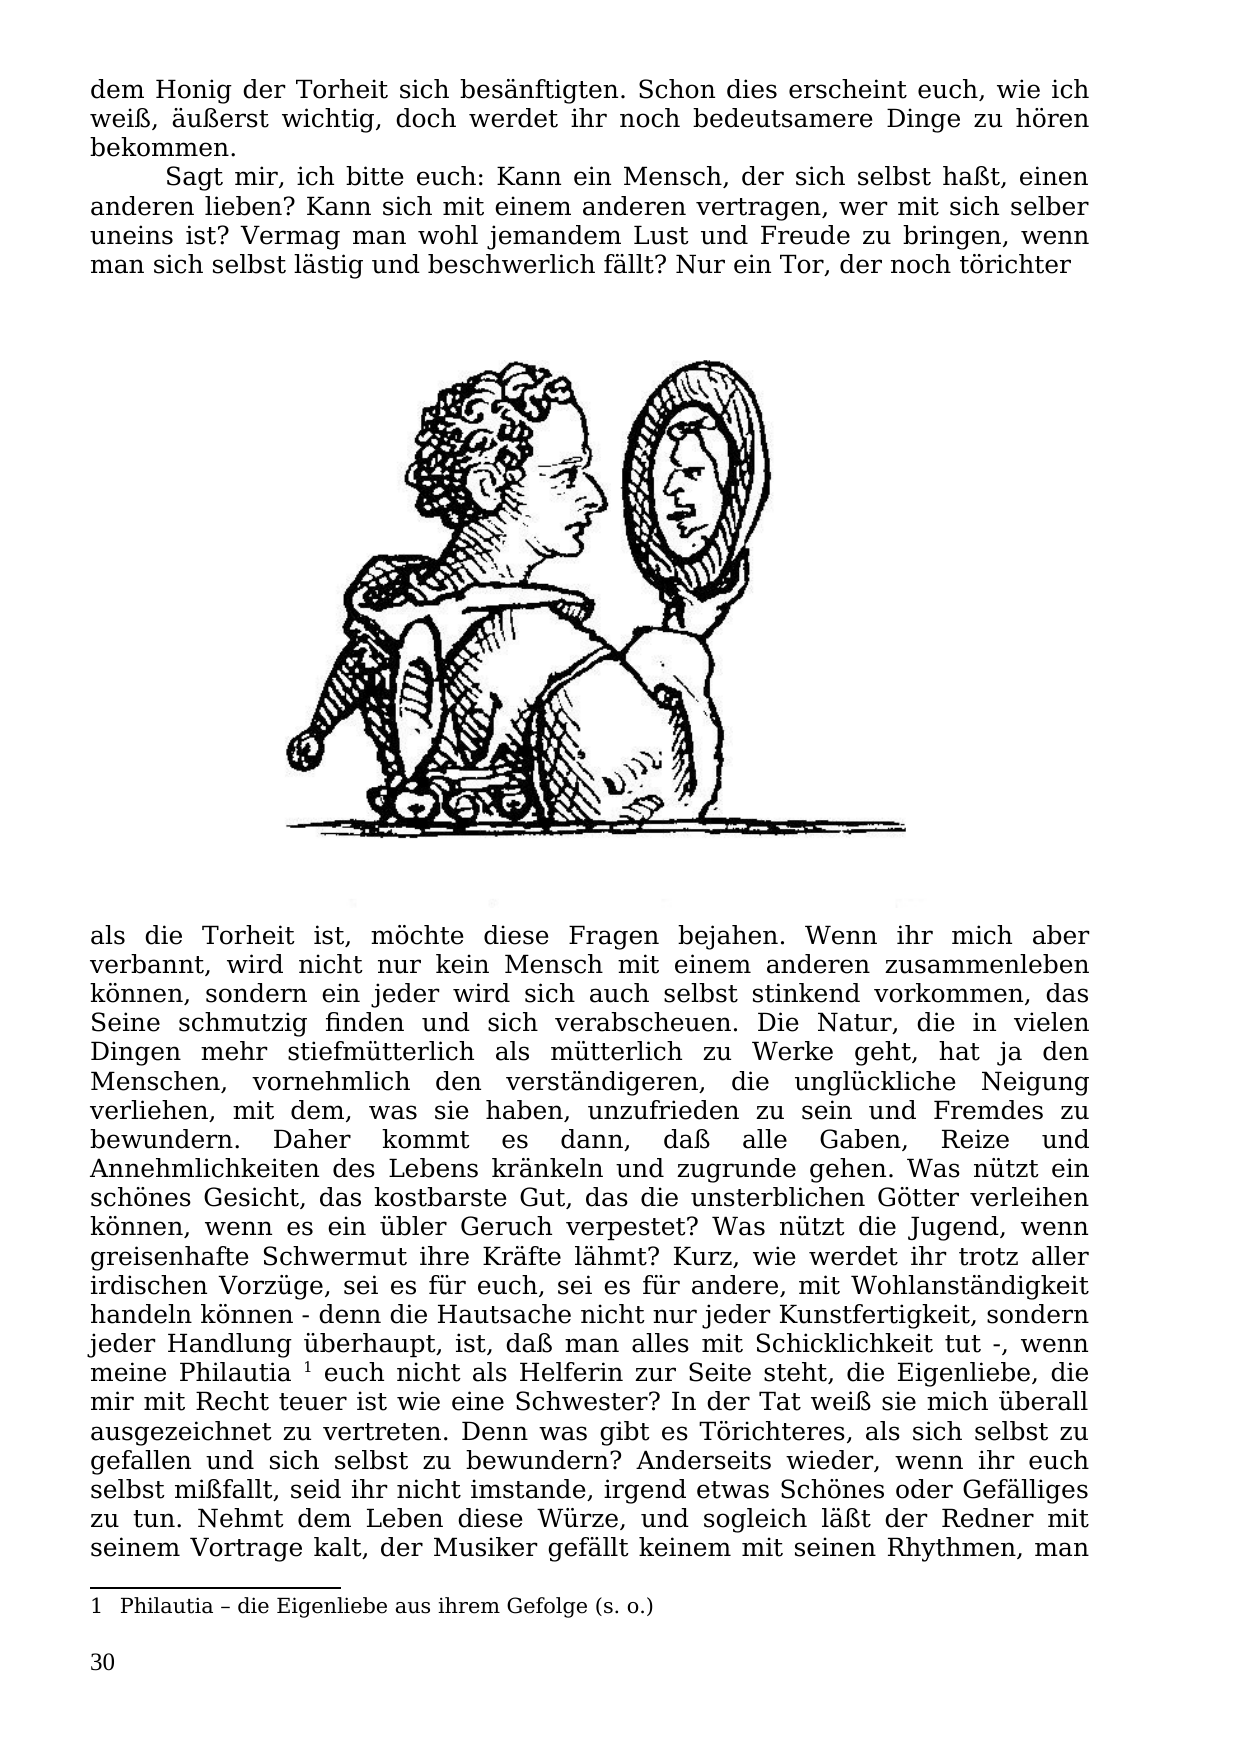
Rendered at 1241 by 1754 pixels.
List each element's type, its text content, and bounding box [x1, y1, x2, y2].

text dem Honig der Torheit sich besänftigten. Schon dies erscheint euch, wie ich weiß, äußerst wichtig, doch werdet ihr noch bedeutsamere Dinge zu hören bekommen. [90, 75, 1091, 162]
picture [214, 279, 967, 908]
text Sagt mir, ich bitte euch: Kann ein Mensch, der sich selbst haßt, einen anderen lieben? Kann sich mit einem anderen vertragen, wer mit sich selber uneins ist? Vermag man wohl jemandem Lust und Freude zu bringen, wenn man sich selbst lästig und beschwerlich fällt? Nur ein Tor, der noch törichter [90, 162, 1091, 279]
text Philautia – die Eigenliebe aus ihrem Gefolge (s. o.) [90, 1594, 1091, 1618]
text als die Torheit ist, möchte diese Fragen bejahen. Wenn ihr mich aber verbannt, wird nicht nur kein Mensch mit einem anderen zusammenleben können, sondern ein jeder wird sich auch selbst stinkend vorkommen, das Seine schmutzig finden und sich verabscheuen. Die Natur, die in vielen Dingen mehr stiefmütterlich als mütterlich zu Werke geht, hat ja den Menschen, vornehmlich den verständigeren, die unglückliche Neigung verliehen, mit dem, was sie haben, unzufrieden zu sein und Fremdes zu bewundern. Daher kommt es dann, daß alle Gaben, Reize und Annehmlichkeiten des Lebens kränkeln und zugrunde gehen. Was nützt ein schönes Gesicht, das kostbarste Gut, das die unsterblichen Götter verleihen können, wenn es ein übler Geruch verpestet? Was nützt die Jugend, wenn greisenhafte Schwermut ihre Kräfte lähmt? Kurz, wie werdet ihr trotz aller irdischen Vorzüge, sei es für euch, sei es für andere, mit Wohlanständigkeit handeln können - denn die Hautsache nicht nur jeder Kunstfertigkeit, sondern jeder Handlung überhaupt, ist, daß man alles mit Schicklichkeit tut -, wenn meine Philautia euch nicht als Helferin zur Seite steht, die Eigenliebe, die mir mit Recht teuer ist wie eine Schwester? In der Tat weiß sie mich überall ausgezeichnet zu vertreten. Denn was gibt es Törichteres, als sich selbst zu gefallen und sich selbst zu bewundern? Anderseits wieder, wenn ihr euch selbst mißfallt, seid ihr nicht imstande, irgend etwas Schönes oder Gefälliges zu tun. Nehmt dem Leben diese Würze, und sogleich läßt der Redner mit seinem Vortrage kalt, der Musiker gefällt keinem mit seinen Rhythmen, man [90, 279, 1091, 1562]
